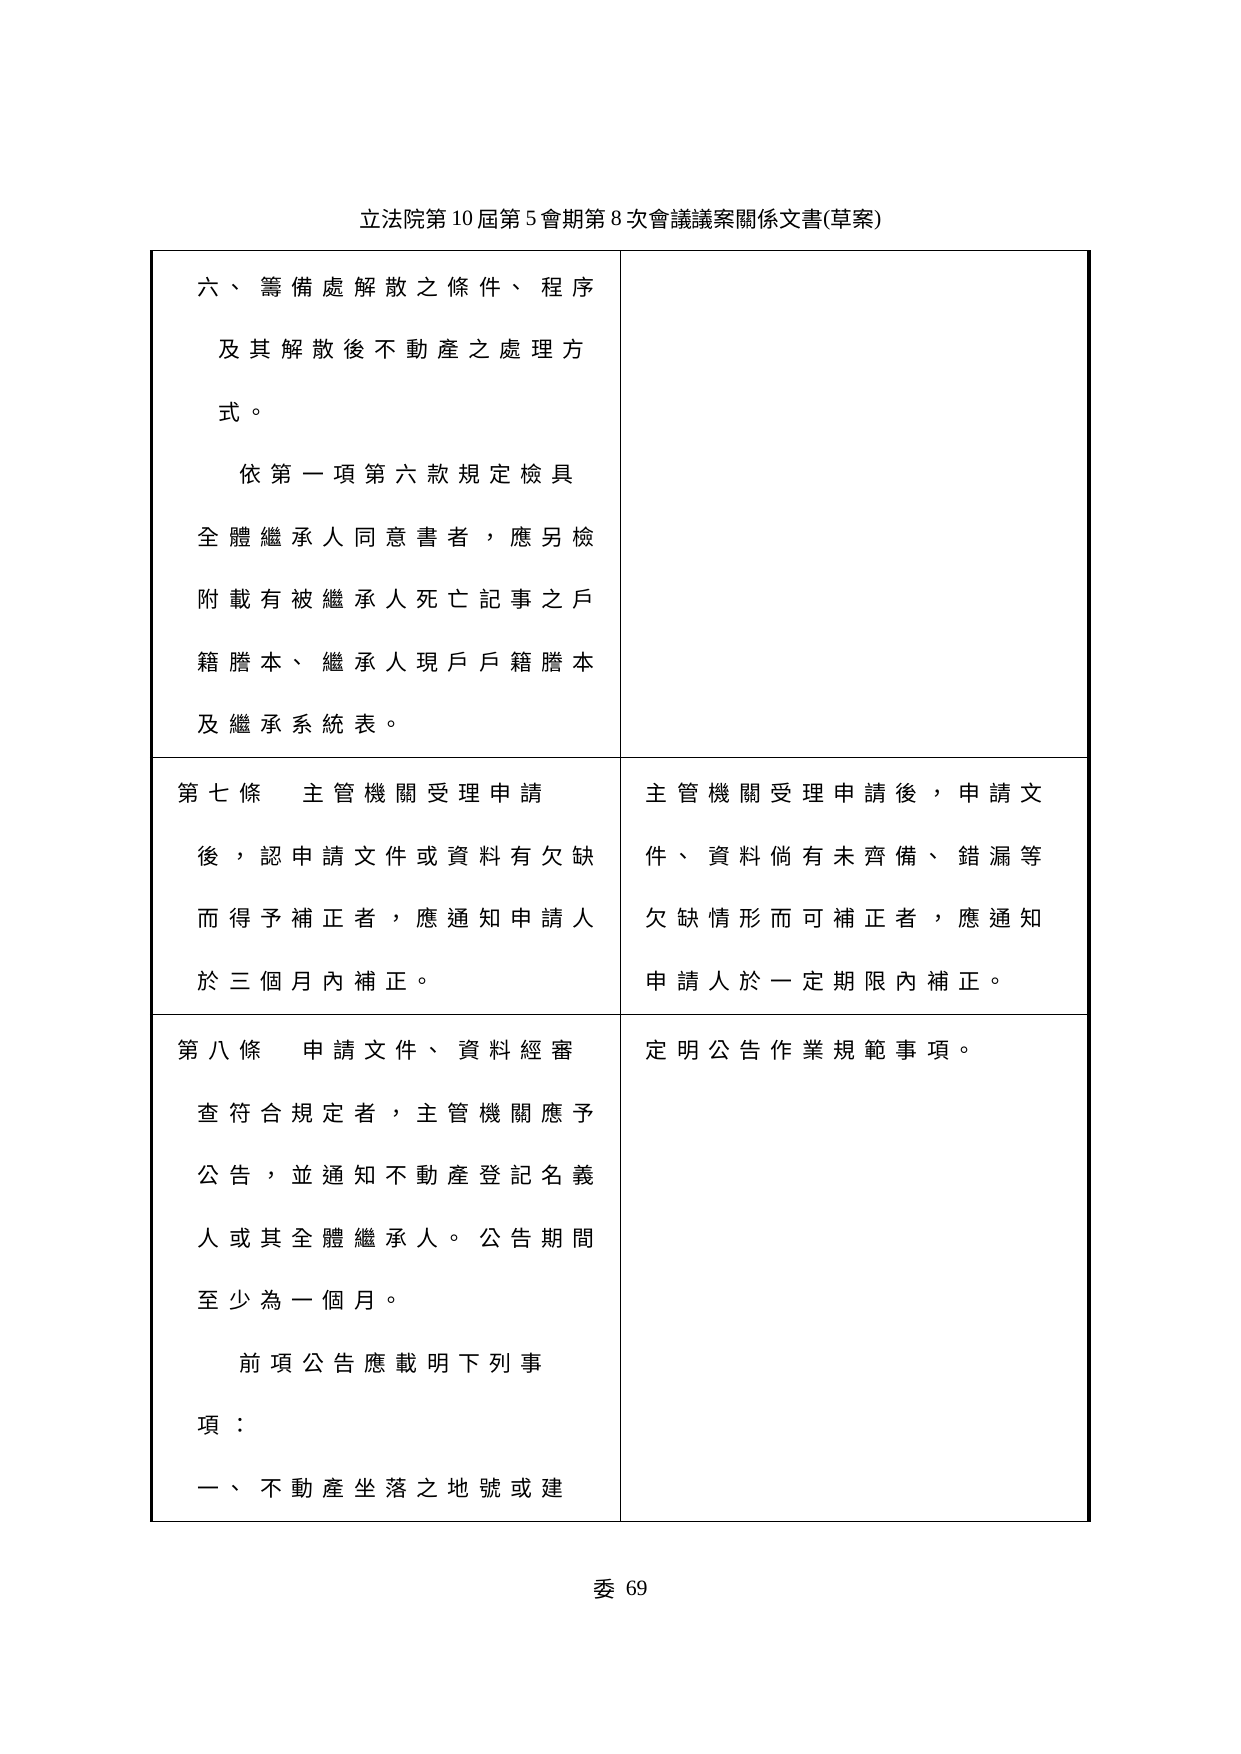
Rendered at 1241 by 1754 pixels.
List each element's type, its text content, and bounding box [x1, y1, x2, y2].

table_cell 主管機關受理申請後，申請文件、資料倘有未齊備、錯漏等欠缺情形而可補正者，應通知申請人於一定期限內補正。 [621, 758, 1087, 1014]
table_cell 定明公告作業規範事項。 [621, 1015, 1087, 1521]
table_cell 第八條 申請文件、資料經審查符合規定者，主管機關應予公告，並通知不動產登記名義人或其全體繼承人。公告期間至少為一個月。 前項公告應載明下列事項： 一、不動產坐落之地號或建 [153, 1015, 620, 1521]
table_cell 六、籌備處解散之條件、程序及其解散後不動產之處理方式。 依第一項第六款規定檢具全體繼承人同意書者，應另檢附載有被繼承人死亡記事之戶籍謄本、繼承人現戶戶籍謄本及繼承系統表。 [153, 251, 620, 757]
table_cell 第七條 主管機關受理申請後，認申請文件或資料有欠缺而得予補正者，應通知申請人於三個月內補正。 [153, 758, 620, 1014]
table_cell [621, 251, 1087, 757]
